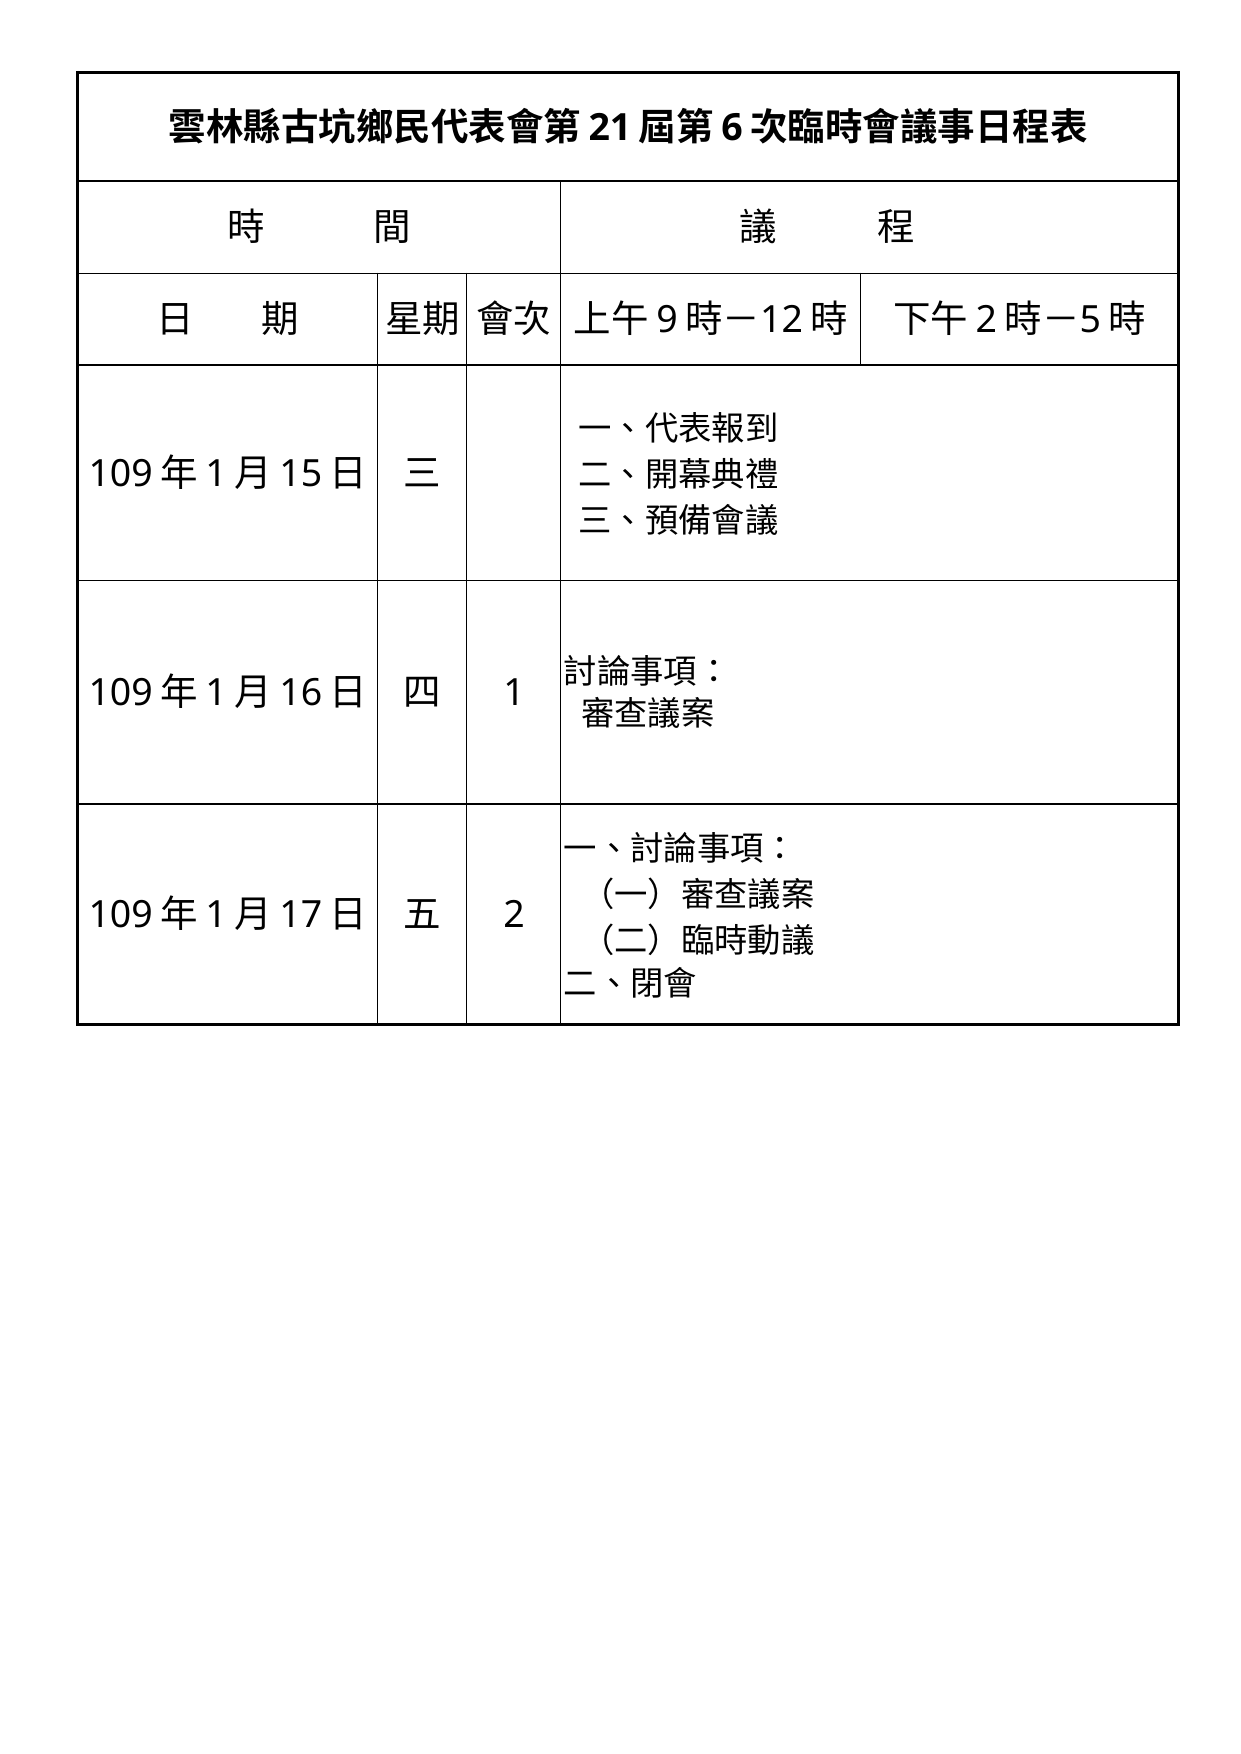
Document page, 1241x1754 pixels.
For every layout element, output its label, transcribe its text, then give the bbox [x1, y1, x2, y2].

table_cell [467, 366, 560, 580]
table_cell 時 間 [79, 182, 560, 272]
table_cell 星期 [378, 274, 466, 364]
table_cell 2 [467, 805, 560, 1023]
table_cell 一、討論事項： （一）審查議案 （二）臨時動議 二、閉會 [561, 805, 1177, 1023]
table_cell 1 [467, 581, 560, 803]
table_cell 三 [378, 366, 466, 580]
table_cell 議 程 [561, 182, 1177, 272]
table_cell 一、代表報到 二、開幕典禮 三、預備會議 [561, 366, 1177, 580]
table_cell 四 [378, 581, 466, 803]
table_cell 109年1月17日 [79, 805, 377, 1023]
table_cell 下午2時－5時 [861, 274, 1177, 364]
table_cell 會次 [467, 274, 560, 364]
table_cell 109年1月15日 [79, 366, 377, 580]
table_cell 討論事項： 審查議案 [561, 581, 1177, 803]
table_cell 109年1月16日 [79, 581, 377, 803]
table_cell 五 [378, 805, 466, 1023]
table_header 雲林縣古坑鄉民代表會第21屆第6次臨時會議事日程表 [79, 74, 1177, 180]
table_cell 上午9時－12時 [561, 274, 860, 364]
table_cell 日 期 [79, 274, 377, 364]
